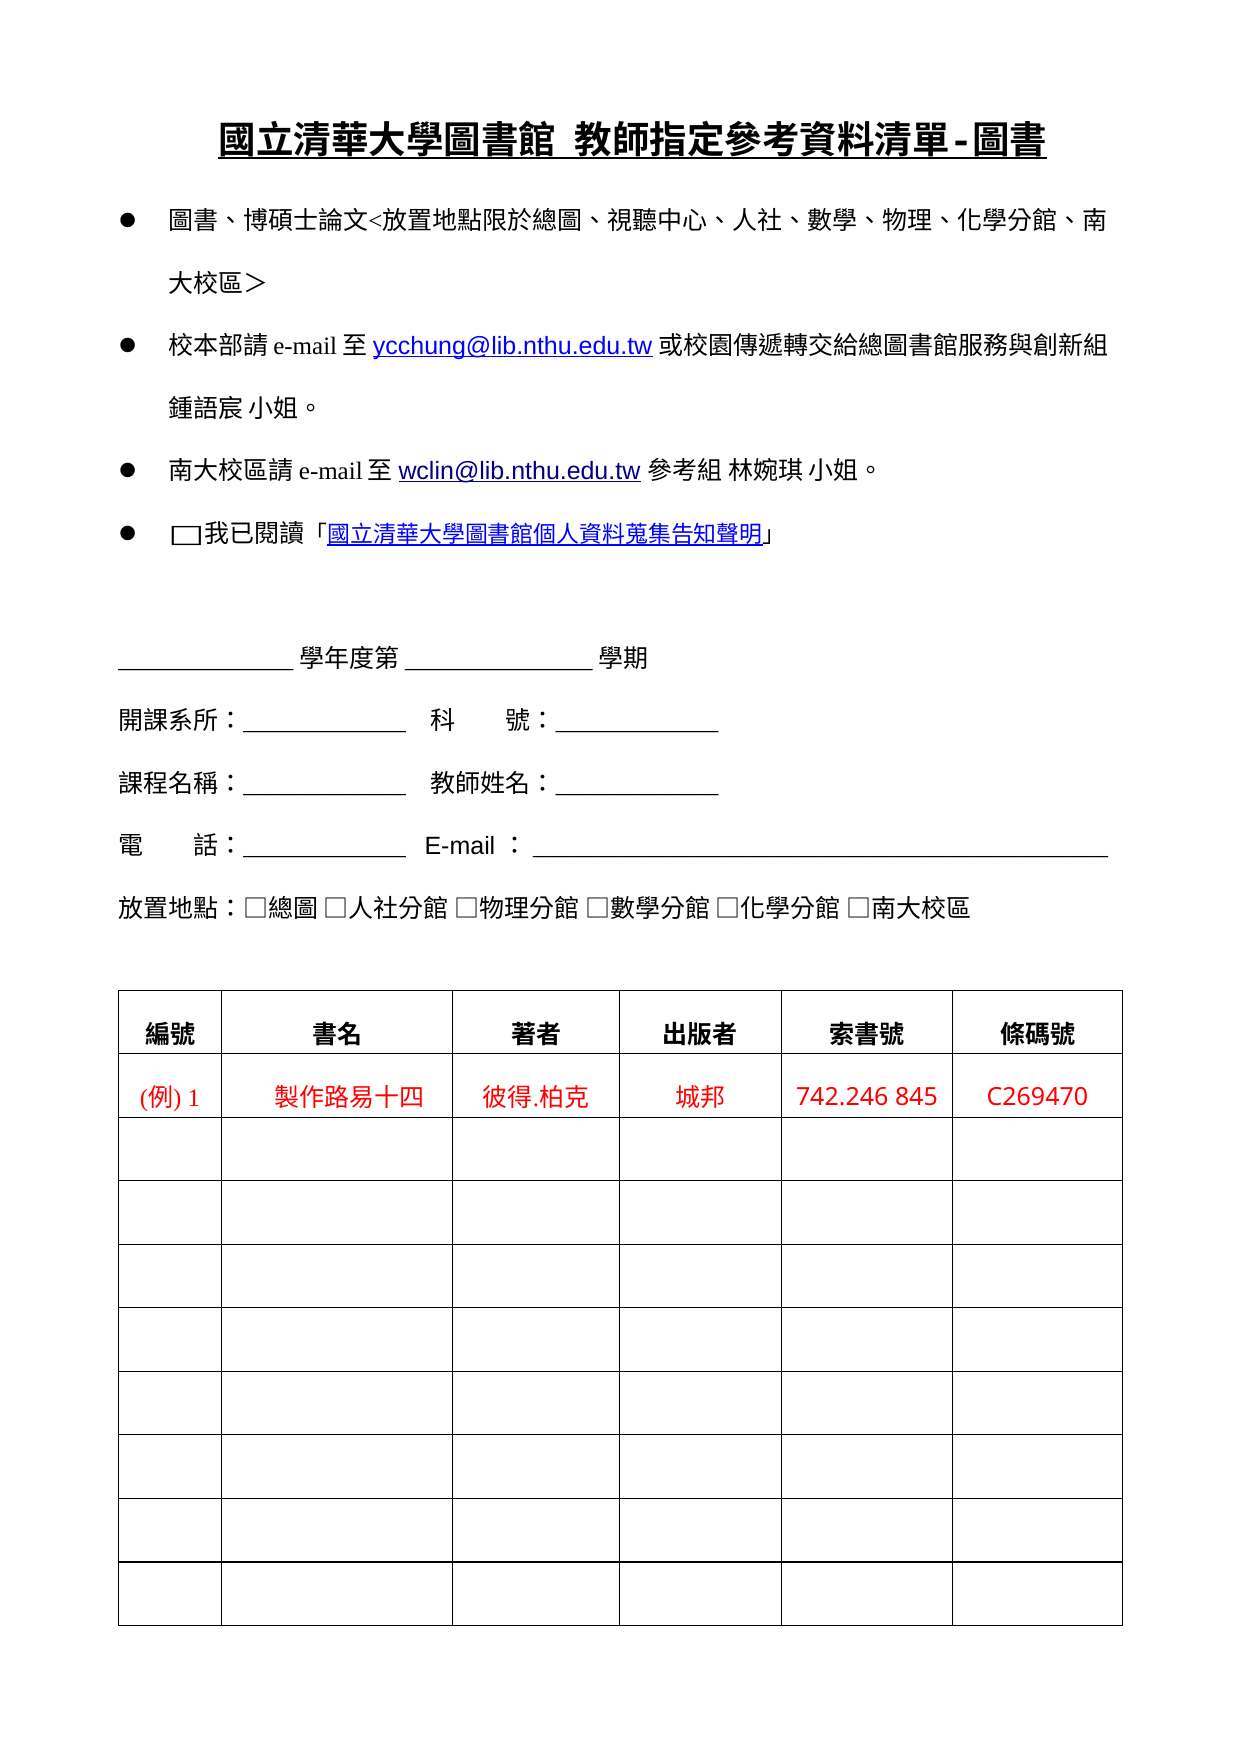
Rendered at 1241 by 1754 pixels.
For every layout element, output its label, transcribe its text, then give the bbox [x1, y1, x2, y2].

table_cell [222, 1308, 452, 1371]
table_cell [222, 1563, 452, 1625]
table_cell [620, 1563, 781, 1625]
text 國立清華大學圖書館 教師指定參考資料清單-圖書 [143, 96, 1122, 158]
table_cell [953, 1308, 1122, 1371]
table_cell [782, 1372, 952, 1434]
table_cell 742.246 845 [782, 1054, 952, 1117]
table_cell [953, 1181, 1122, 1244]
text ______________ 學年度第 _______________ 學期 [118, 614, 1122, 677]
table_cell [953, 1118, 1122, 1180]
table_cell [222, 1245, 452, 1307]
table_cell (例) 1 [119, 1054, 221, 1117]
table_cell [782, 1308, 952, 1371]
table_cell [453, 1308, 619, 1371]
table_header 出版者 [620, 991, 781, 1053]
table_cell [453, 1245, 619, 1307]
table_cell [953, 1245, 1122, 1307]
table_cell [620, 1435, 781, 1498]
table_cell [119, 1245, 221, 1307]
text 電 話：_____________ E-mail ： ______________________________________________ [118, 802, 1122, 864]
table_cell [782, 1499, 952, 1561]
table_cell [453, 1499, 619, 1561]
list □我已閱讀「國立清華大學圖書館個人資料蒐集告知聲明」 [118, 489, 1124, 552]
table_cell [119, 1308, 221, 1371]
table_cell 城邦 [620, 1054, 781, 1117]
table_cell [453, 1435, 619, 1498]
table_cell [222, 1499, 452, 1561]
table_cell [119, 1563, 221, 1625]
table_cell [119, 1372, 221, 1434]
table_cell [620, 1181, 781, 1244]
table_cell [620, 1245, 781, 1307]
table_cell [222, 1181, 452, 1244]
table_cell [119, 1499, 221, 1561]
table_cell [453, 1372, 619, 1434]
table_cell [620, 1308, 781, 1371]
table_cell [222, 1118, 452, 1180]
table_cell [620, 1499, 781, 1561]
table_cell [953, 1372, 1122, 1434]
table_header 書名 [222, 991, 452, 1053]
table_header 著者 [453, 991, 619, 1053]
table_cell 彼得.柏克 [453, 1054, 619, 1117]
list 圖書、博碩士論文<放置地點限於總圖、視聽中心、人社、數學、物理、化學分館、南大校區＞ [118, 177, 1122, 302]
table_cell [953, 1499, 1122, 1561]
table_header 條碼號 [953, 991, 1122, 1053]
table_cell [620, 1118, 781, 1180]
list 南大校區請 e-mail至 wclin@lib.nthu.edu.tw 參考組 林婉琪 小姐。 [118, 427, 1122, 489]
table_cell [782, 1118, 952, 1180]
table_cell [782, 1563, 952, 1625]
list 校本部請e-mail至 ycchung@lib.nthu.edu.tw 或校園傳遞轉交給總圖書館服務與創新組 鍾語宸 小姐。 [118, 302, 1122, 427]
table_cell C269470 [953, 1054, 1122, 1117]
table_cell [782, 1245, 952, 1307]
table_cell [119, 1435, 221, 1498]
table_cell 製作路易十四 [222, 1054, 452, 1117]
table_cell [620, 1372, 781, 1434]
table_cell [119, 1181, 221, 1244]
table_cell [782, 1181, 952, 1244]
table_cell [453, 1563, 619, 1625]
table_cell [782, 1435, 952, 1498]
table_cell [222, 1372, 452, 1434]
table_cell [453, 1181, 619, 1244]
table_header 編號 [119, 991, 221, 1053]
text 放置地點：□總圖 □人社分館 □物理分館 □數學分館 □化學分館 □南大校區 [118, 864, 1122, 927]
table_cell [222, 1435, 452, 1498]
text 課程名稱：_____________ 教師姓名：_____________ [118, 739, 1122, 802]
table_cell [953, 1435, 1122, 1498]
table_header 索書號 [782, 991, 952, 1053]
table_cell [453, 1118, 619, 1180]
table_cell [953, 1563, 1122, 1625]
table_cell [119, 1118, 221, 1180]
text 開課系所：_____________ 科 號：_____________ [118, 677, 1122, 739]
